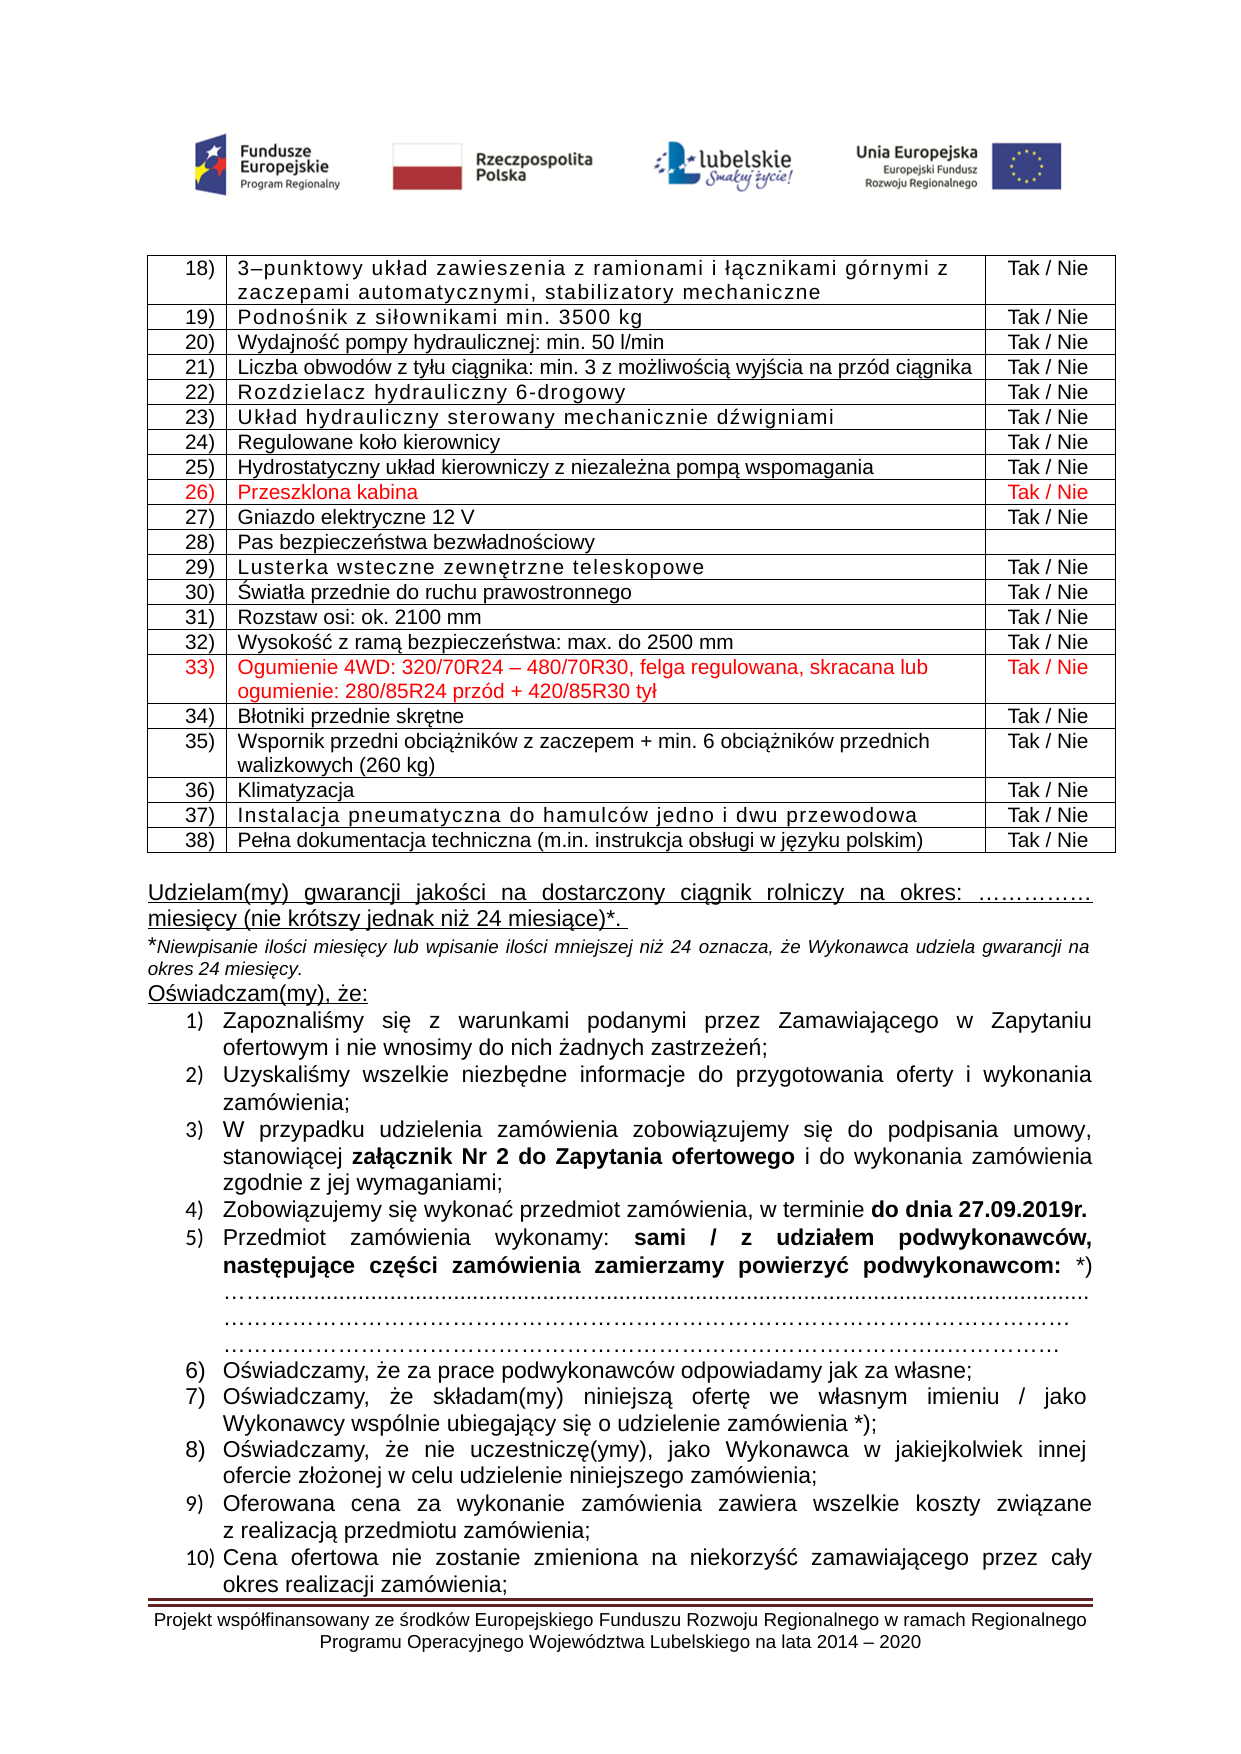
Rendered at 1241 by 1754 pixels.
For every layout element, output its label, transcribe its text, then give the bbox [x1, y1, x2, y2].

table_cell Światła przednie do ruchu prawostronnego [227, 580, 985, 604]
table_cell Wspornik przedni obciążników z zaczepem + min. 6 obciążników przednich walizkowych (260 kg) [227, 729, 985, 777]
table_cell 18) [148, 256, 226, 304]
text Oświadczam(my), że: [148, 980, 1093, 1006]
table_cell Wysokość z ramą bezpieczeństwa: max. do 2500 mm [227, 630, 985, 654]
table_cell Tak / Nie [986, 505, 1115, 529]
table_cell Tak / Nie [986, 778, 1115, 802]
text ……………………………………………………………………………………………………………………………………………………………………………………..…………… [223, 1304, 1087, 1357]
table_cell Rozstaw osi: ok. 2100 mm [227, 605, 985, 629]
table_cell 24) [148, 430, 226, 454]
table_cell 20) [148, 330, 226, 354]
table_cell 33) [148, 655, 226, 703]
table_cell 35) [148, 729, 226, 777]
table_cell 22) [148, 380, 226, 404]
table_cell 36) [148, 778, 226, 802]
list W przypadku udzielenia zamówienia zobowiązujemy się do podpisania umowy, stanowiącej załącznik Nr 2 do Zapytania ofertowego i do wykonania zamówienia zgodnie z jej wymaganiami; [185, 1115, 1093, 1196]
table_cell 30) [148, 580, 226, 604]
table_cell Tak / Nie [986, 430, 1115, 454]
table_cell Tak / Nie [986, 256, 1115, 304]
table_cell Tak / Nie [986, 380, 1115, 404]
list Zobowiązujemy się wykonać przedmiot zamówienia, w terminie do dnia 27.09.2019r. [185, 1196, 1093, 1223]
table_cell Gniazdo elektryczne 12 V [227, 505, 985, 529]
text *Niewpisanie ilości miesięcy lub wpisanie ilości mniejszej niż 24 oznacza, że Wykonawca udziela gwarancji na okres 24 miesięcy. [148, 932, 1093, 980]
table_cell 28) [148, 530, 226, 554]
table_cell Regulowane koło kierownicy [227, 430, 985, 454]
table_cell 34) [148, 704, 226, 728]
table_cell 32) [148, 630, 226, 654]
list Zapoznaliśmy się z warunkami podanymi przez Zamawiającego w Zapytaniu ofertowym i nie wnosimy do nich żadnych zastrzeżeń; [185, 1006, 1093, 1060]
table_cell Tak / Nie [986, 405, 1115, 429]
text Udzielam(my) gwarancji jakości na dostarczony ciągnik rolniczy na okres: …………… [148, 879, 1093, 902]
table_cell Pełna dokumentacja techniczna (m.in. instrukcja obsługi w języku polskim) [227, 828, 985, 852]
table_cell Podnośnik z siłownikami min. 3500 kg [227, 305, 985, 329]
table_cell Tak / Nie [986, 455, 1115, 479]
table_cell Tak / Nie [986, 355, 1115, 379]
table_cell 3–punktowy układ zawieszenia z ramionami i łącznikami górnymi z zaczepami automatycznymi, stabilizatory mechaniczne [227, 256, 985, 304]
table_cell 27) [148, 505, 226, 529]
table_cell Hydrostatyczny układ kierowniczy z niezależna pompą wspomagania [227, 455, 985, 479]
table_cell Instalacja pneumatyczna do hamulców jedno i dwu przewodowa [227, 803, 985, 827]
table_cell Błotniki przednie skrętne [227, 704, 985, 728]
table_cell 29) [148, 555, 226, 579]
table_cell Tak / Nie [986, 305, 1115, 329]
table_cell 25) [148, 455, 226, 479]
list Uzyskaliśmy wszelkie niezbędne informacje do przygotowania oferty i wykonania zamówienia; [185, 1060, 1093, 1115]
table_cell 38) [148, 828, 226, 852]
list Przedmiot zamówienia wykonamy: sami / z udziałem podwykonawców, następujące części zamówienia zamierzamy powierzyć podwykonawcom: *) ……................................................................................................................................. [185, 1223, 1093, 1304]
table_cell Tak / Nie [986, 828, 1115, 852]
table_cell Liczba obwodów z tyłu ciągnika: min. 3 z możliwością wyjścia na przód ciągnika [227, 355, 985, 379]
text miesięcy (nie krótszy jednak niż 24 miesiące)*. [148, 903, 1093, 932]
table_cell Rozdzielacz hydrauliczny 6-drogowy [227, 380, 985, 404]
table_cell Lusterka wsteczne zewnętrzne teleskopowe [227, 555, 985, 579]
table_cell Pas bezpieczeństwa bezwładnościowy [227, 530, 985, 554]
table_cell 26) [148, 480, 226, 504]
table_cell Układ hydrauliczny sterowany mechanicznie dźwigniami [227, 405, 985, 429]
table_cell [986, 530, 1115, 554]
table_cell Tak / Nie [986, 630, 1115, 654]
table_cell Tak / Nie [986, 480, 1115, 504]
table_cell Tak / Nie [986, 655, 1115, 703]
table_cell Klimatyzacja [227, 778, 985, 802]
table_cell Tak / Nie [986, 555, 1115, 579]
list Oświadczamy, że za prace podwykonawców odpowiadamy jak za własne; [185, 1357, 1087, 1383]
table_cell 19) [148, 305, 226, 329]
table_cell Tak / Nie [986, 605, 1115, 629]
table_cell 21) [148, 355, 226, 379]
table_cell Ogumienie 4WD: 320/70R24 – 480/70R30, felga regulowana, skracana lub ogumienie: 280/85R24 przód + 420/85R30 tył [227, 655, 985, 703]
table_cell 31) [148, 605, 226, 629]
picture [147, 73, 1093, 255]
table_cell 23) [148, 405, 226, 429]
table_cell Tak / Nie [986, 803, 1115, 827]
list Oświadczamy, że nie uczestniczę(ymy), jako Wykonawca w jakiejkolwiek innej ofercie złożonej w celu udzielenie niniejszego zamówienia; [185, 1436, 1087, 1489]
table_cell Tak / Nie [986, 704, 1115, 728]
list Oferowana cena za wykonanie zamówienia zawiera wszelkie koszty związane z realizacją przedmiotu zamówienia; [185, 1489, 1093, 1543]
table_cell Wydajność pompy hydraulicznej: min. 50 l/min [227, 330, 985, 354]
list Cena ofertowa nie zostanie zmieniona na niekorzyść zamawiającego przez cały okres realizacji zamówienia; [185, 1543, 1093, 1597]
table_cell 37) [148, 803, 226, 827]
list Oświadczamy, że składam(my) niniejszą ofertę we własnym imieniu / jako Wykonawcy wspólnie ubiegający się o udzielenie zamówienia *); [185, 1383, 1087, 1436]
table_cell Tak / Nie [986, 729, 1115, 777]
table_cell Przeszklona kabina [227, 480, 985, 504]
table_cell Tak / Nie [986, 580, 1115, 604]
table_cell Tak / Nie [986, 330, 1115, 354]
